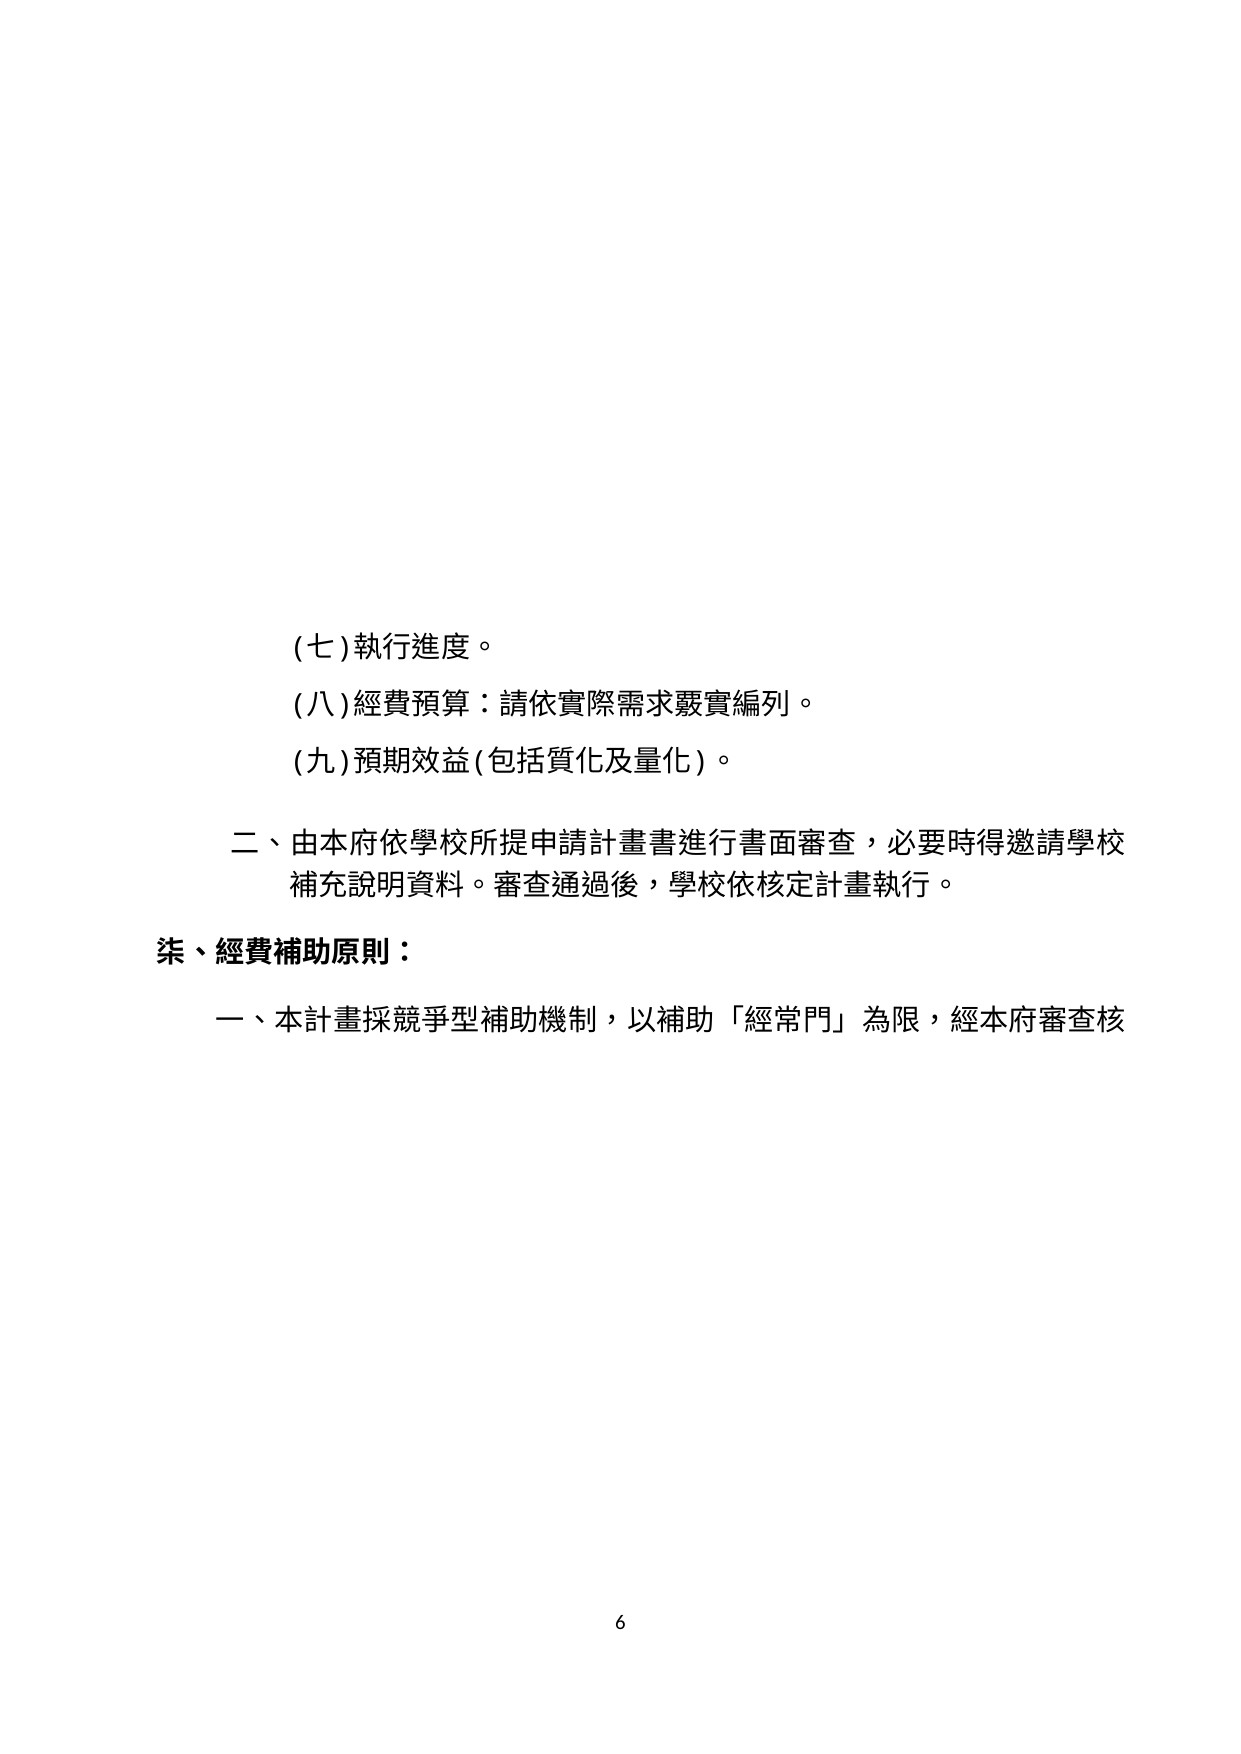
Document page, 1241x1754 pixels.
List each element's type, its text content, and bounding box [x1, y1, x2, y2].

text (九)預期效益(包括質化及量化)。 [289, 737, 1128, 780]
text 柒、經費補助原則： [112, 929, 1128, 971]
text 一、本計畫採競爭型補助機制，以補助「經常門」為限，經本府審查核 [216, 996, 1128, 1039]
text (八)經費預算：請依實際需求覈實編列。 [289, 681, 1128, 723]
text (七)執行進度。 [289, 623, 1128, 666]
text 二、由本府依學校所提申請計畫書進行書面審查，必要時得邀請學校補充說明資料。審查通過後，學校依核定計畫執行。 [230, 819, 1128, 904]
